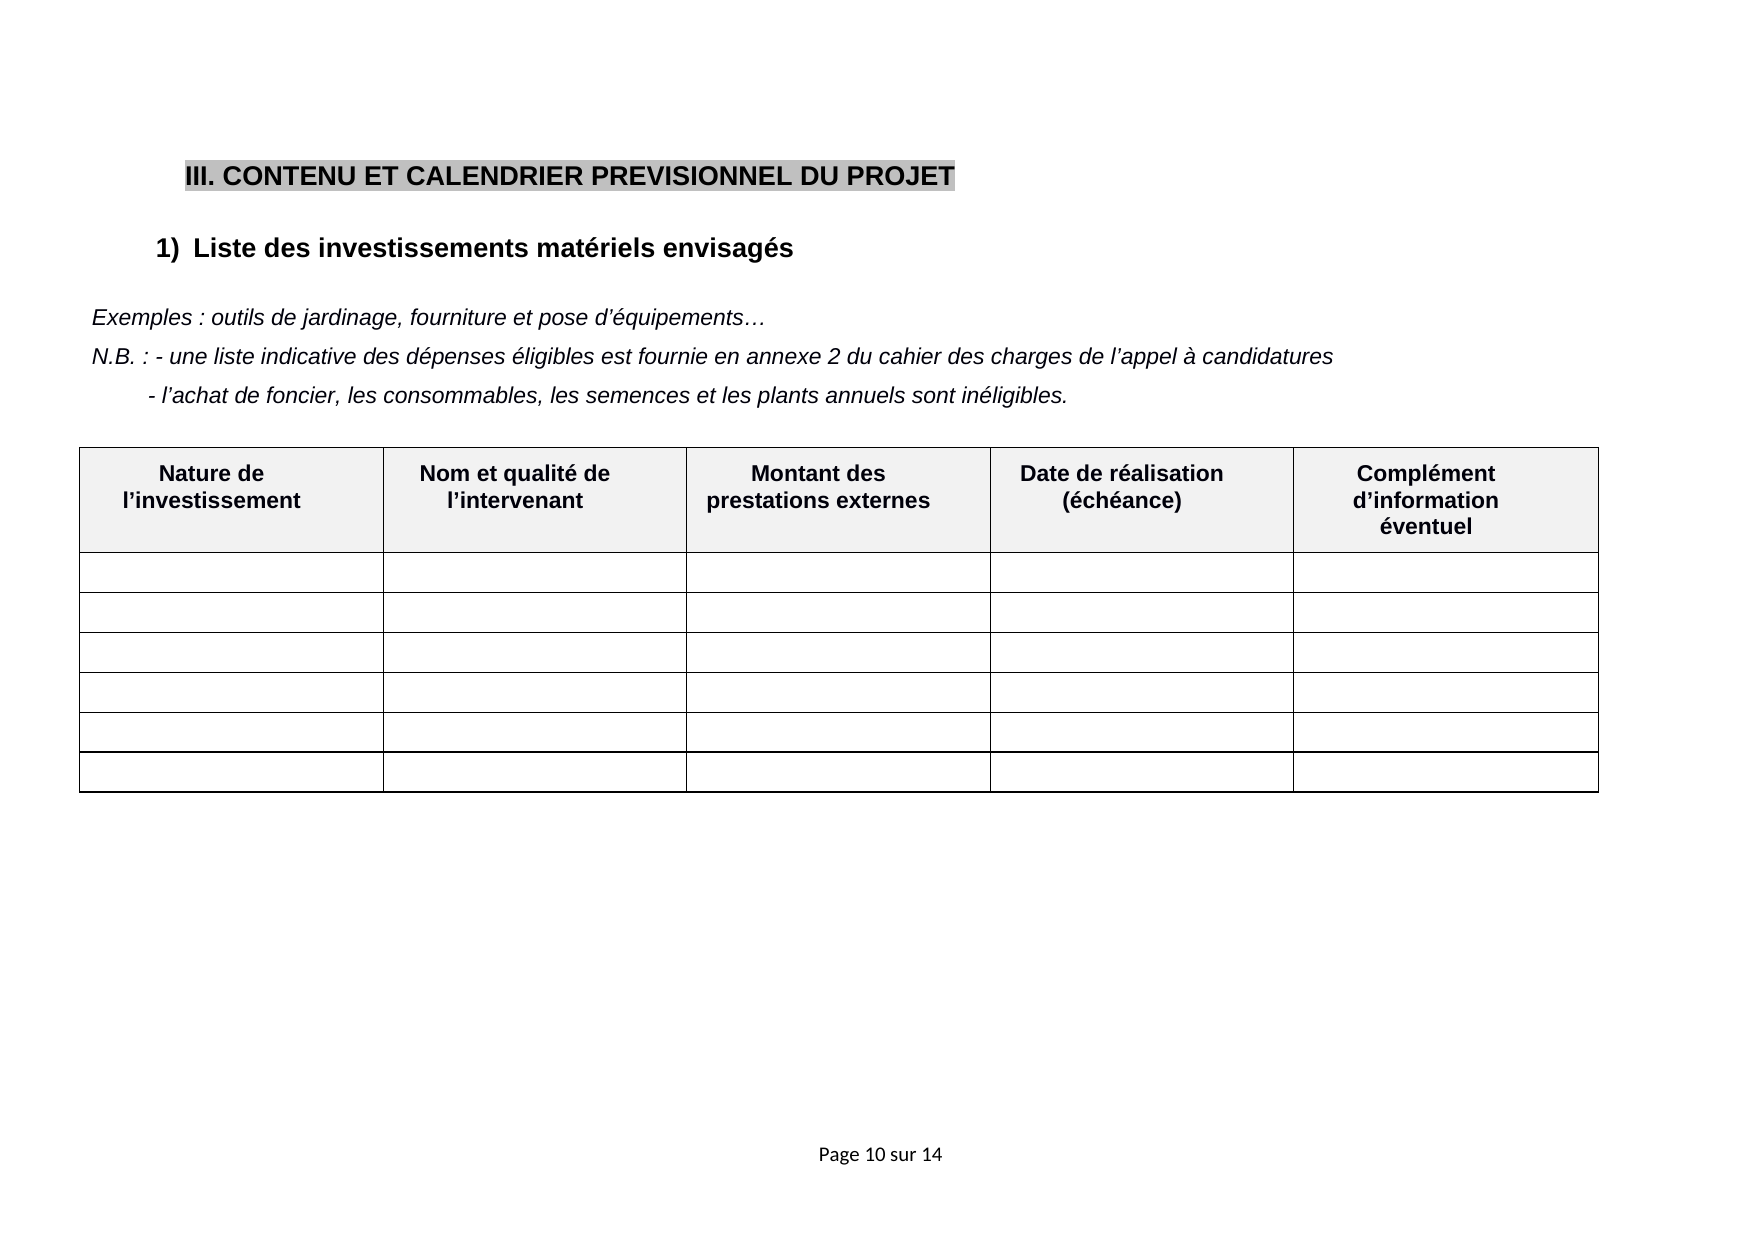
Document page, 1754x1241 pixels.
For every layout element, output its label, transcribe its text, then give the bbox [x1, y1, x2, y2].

table_cell [991, 673, 1293, 712]
table_cell [687, 713, 990, 751]
table_cell [384, 673, 686, 712]
table_header Montant des prestations externes [687, 448, 990, 552]
table_cell [991, 713, 1293, 751]
table_cell [991, 753, 1293, 791]
table_cell [384, 553, 686, 592]
table_cell [1294, 673, 1598, 712]
table_cell [991, 553, 1293, 592]
table_cell [1294, 593, 1598, 632]
table_header Nature de l’investissement [80, 448, 383, 552]
text - l’achat de foncier, les consommables, les semences et les plants annuels sont inéligibles. [92, 382, 1610, 408]
table_cell [80, 553, 383, 592]
table_cell [80, 593, 383, 632]
table_cell [687, 633, 990, 672]
table_cell [384, 753, 686, 791]
table_cell [687, 753, 990, 791]
text Exemples : outils de jardinage, fourniture et pose d’équipements… [92, 304, 1610, 330]
table_cell [1294, 753, 1598, 791]
table_cell [384, 633, 686, 672]
table_cell [80, 633, 383, 672]
table_cell [80, 713, 383, 751]
table_cell [1294, 713, 1598, 751]
table_cell [80, 673, 383, 712]
table_header Date de réalisation (échéance) [991, 448, 1293, 552]
table_cell [1294, 553, 1598, 592]
list Liste des investissements matériels envisagés [156, 232, 1651, 263]
text N.B. : - une liste indicative des dépenses éligibles est fournie en annexe 2 du cahier des charges de l’appel à candidatures [92, 343, 1610, 369]
table_cell [687, 593, 990, 632]
table_cell [384, 593, 686, 632]
table_cell [80, 753, 383, 791]
table_cell [687, 553, 990, 592]
table_header Complément d’information éventuel [1294, 448, 1598, 552]
table_cell [991, 593, 1293, 632]
table_cell [991, 633, 1293, 672]
text III. CONTENU ET CALENDRIER PREVISIONNEL DU PROJET [185, 160, 1651, 191]
table_header Nom et qualité de l’intervenant [384, 448, 686, 552]
table_cell [687, 673, 990, 712]
table_cell [384, 713, 686, 751]
table_cell [1294, 633, 1598, 672]
